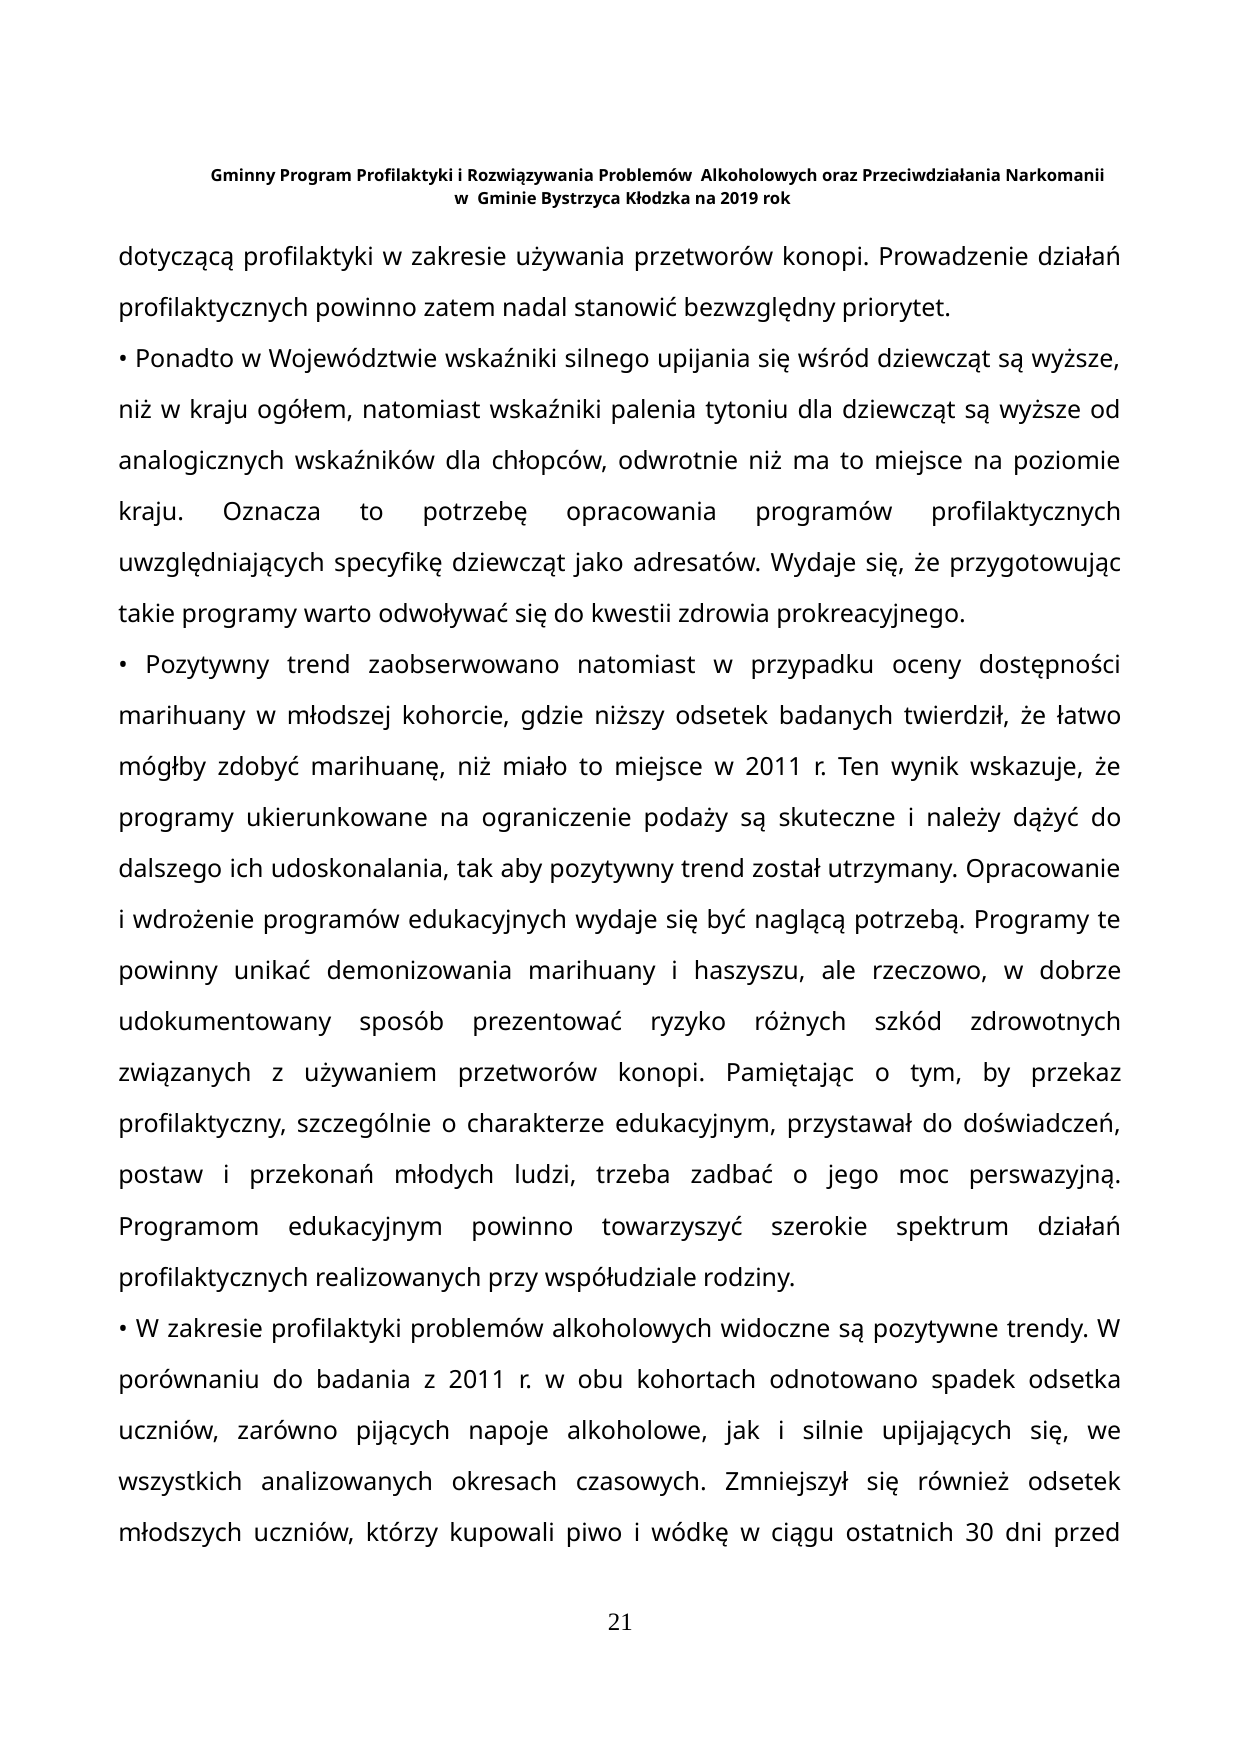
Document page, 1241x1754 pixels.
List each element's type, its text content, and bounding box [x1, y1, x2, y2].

text • Pozytywny trend zaobserwowano natomiast w przypadku oceny dostępności marihuany w młodszej kohorcie, gdzie niższy odsetek badanych twierdził, że łatwo mógłby zdobyć marihuanę, niż miało to miejsce w 2011 r. Ten wynik wskazuje, że programy ukierunkowane na ograniczenie podaży są skuteczne i należy dążyć do dalszego ich udoskonalania, tak aby pozytywny trend został utrzymany. Opracowanie i wdrożenie programów edukacyjnych wydaje się być naglącą potrzebą. Programy te powinny unikać demonizowania marihuany i haszyszu, ale rzeczowo, w dobrze udokumentowany sposób prezentować ryzyko różnych szkód zdrowotnych związanych z używaniem przetworów konopi. Pamiętając o tym, by przekaz profilaktyczny, szczególnie o charakterze edukacyjnym, przystawał do doświadczeń, postaw i przekonań młodych ludzi, trzeba zadbać o jego moc perswazyjną. Programom edukacyjnym powinno towarzyszyć szerokie spektrum działań profilaktycznych realizowanych przy współudziale rodziny. [118, 647, 1122, 1293]
text • Ponadto w Województwie wskaźniki silnego upijania się wśród dziewcząt są wyższe, niż w kraju ogółem, natomiast wskaźniki palenia tytoniu dla dziewcząt są wyższe od analogicznych wskaźników dla chłopców, odwrotnie niż ma to miejsce na poziomie kraju. Oznacza to potrzebę opracowania programów profilaktycznych uwzględniających specyfikę dziewcząt jako adresatów. Wydaje się, że przygotowując takie programy warto odwoływać się do kwestii zdrowia prokreacyjnego. [118, 341, 1122, 630]
text dotyczącą profilaktyki w zakresie używania przetworów konopi. Prowadzenie działań profilaktycznych powinno zatem nadal stanowić bezwzględny priorytet. [118, 238, 1122, 323]
text • W zakresie profilaktyki problemów alkoholowych widoczne są pozytywne trendy. W porównaniu do badania z 2011 r. w obu kohortach odnotowano spadek odsetka uczniów, zarówno pijących napoje alkoholowe, jak i silnie upijających się, we wszystkich analizowanych okresach czasowych. Zmniejszył się również odsetek młodszych uczniów, którzy kupowali piwo i wódkę w ciągu ostatnich 30 dni przed [118, 1310, 1122, 1548]
